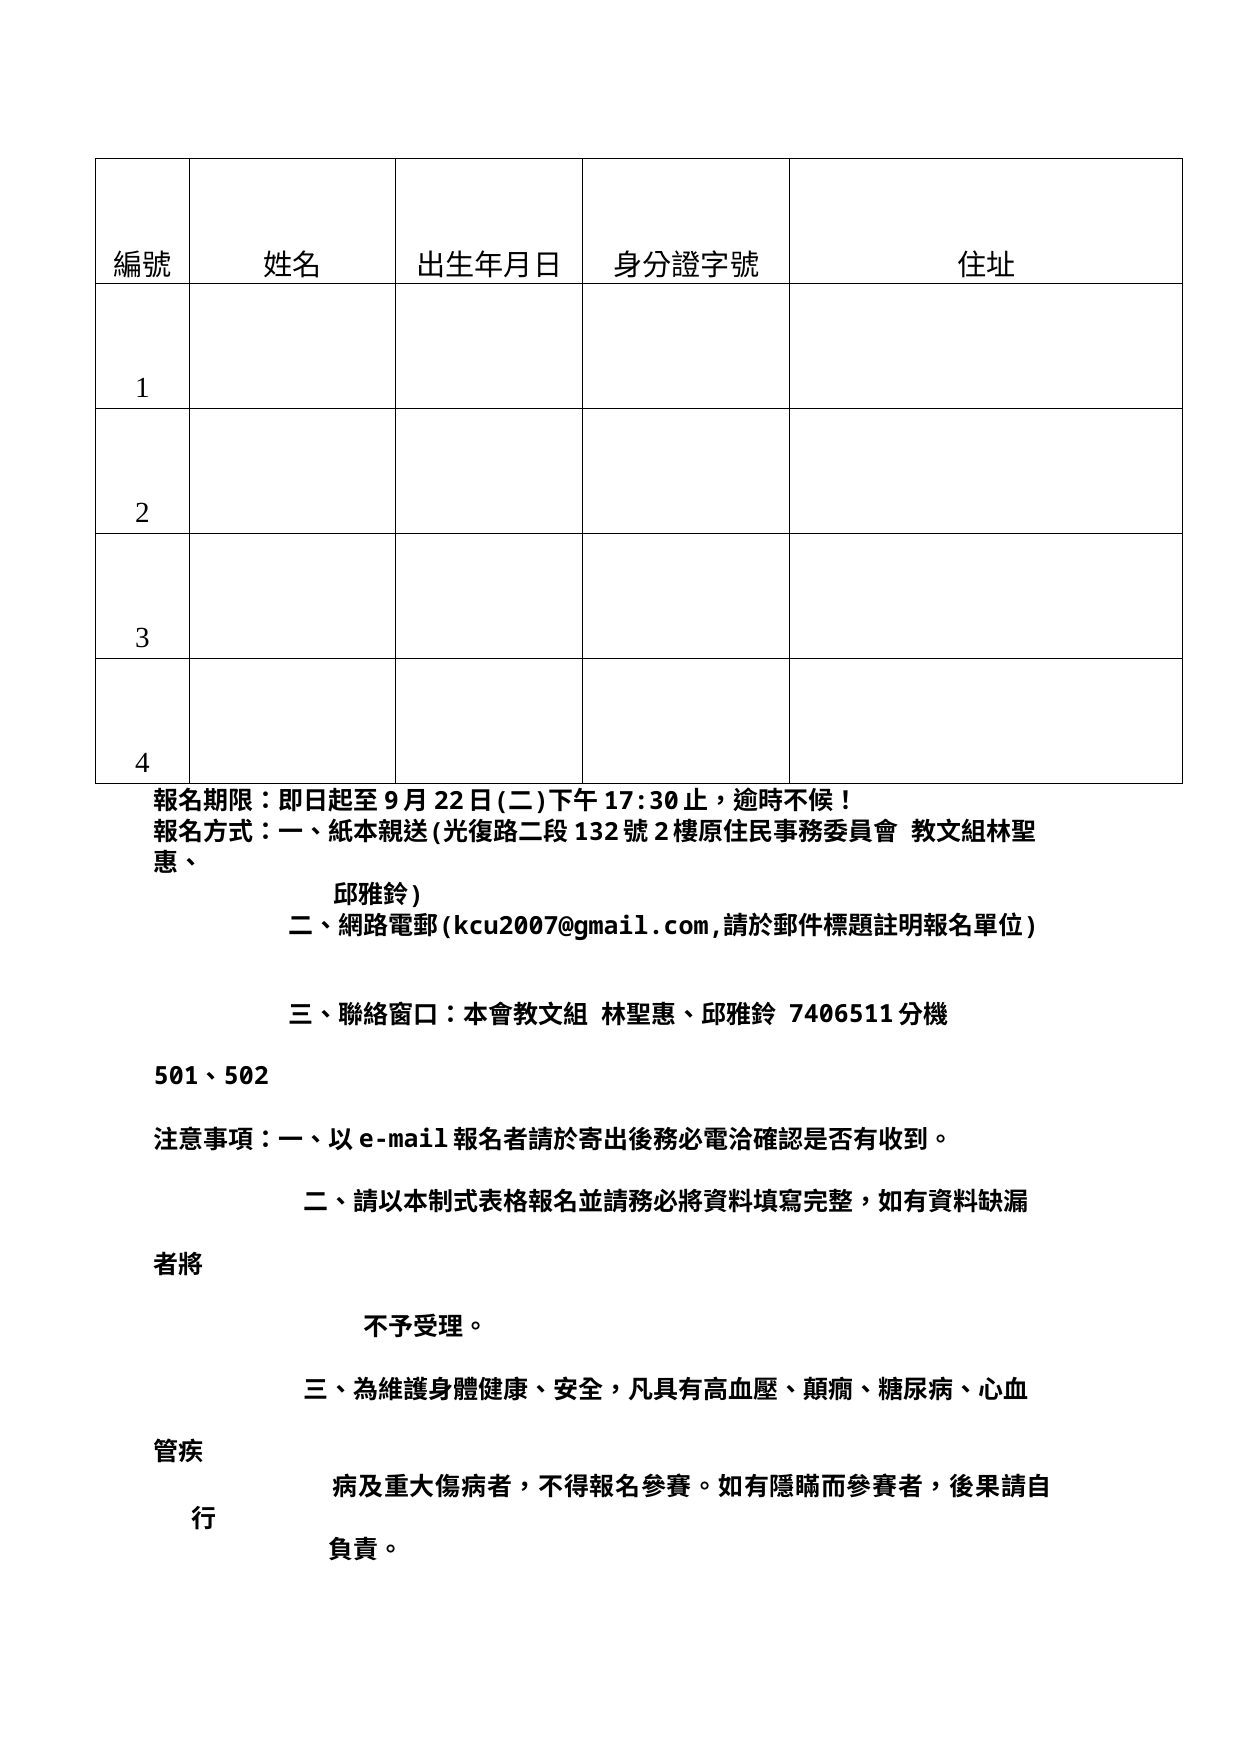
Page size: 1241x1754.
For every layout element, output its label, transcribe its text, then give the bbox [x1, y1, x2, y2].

text 邱雅鈴) [153, 878, 1053, 909]
text 三、聯絡窗口：本會教文組 林聖惠、邱雅鈴 7406511分機501、502 [153, 971, 1053, 1096]
table_header 身分證字號 [583, 159, 789, 283]
table_cell [583, 659, 789, 783]
table_cell [396, 284, 582, 408]
table_cell [790, 284, 1182, 408]
table_cell [583, 409, 789, 533]
text 注意事項：一、以e-mail報名者請於寄出後務必電洽確認是否有收到。 [153, 1096, 1053, 1158]
table_header 姓名 [190, 159, 395, 283]
table_cell 4 [96, 659, 189, 783]
table_cell [396, 409, 582, 533]
table_cell [583, 284, 789, 408]
table_cell [190, 659, 395, 783]
table_header 住址 [790, 159, 1182, 283]
text 報名期限：即日起至9月22日(二)下午17:30止，逾時不候！ [153, 784, 1053, 816]
text 負責。 [191, 1533, 1053, 1564]
table_header 編號 [96, 159, 189, 283]
table_cell [190, 409, 395, 533]
table_cell [396, 659, 582, 783]
table_cell 3 [96, 534, 189, 658]
table_cell 1 [96, 284, 189, 408]
table_cell [790, 534, 1182, 658]
table_cell [396, 534, 582, 658]
table_cell [190, 284, 395, 408]
text 二、請以本制式表格報名並請務必將資料填寫完整，如有資料缺漏者將 [153, 1158, 1053, 1283]
table_header 出生年月日 [396, 159, 582, 283]
table_cell [790, 409, 1182, 533]
table_cell [583, 534, 789, 658]
table_cell 2 [96, 409, 189, 533]
table_cell [790, 659, 1182, 783]
text 病及重大傷病者，不得報名參賽。如有隱瞞而參賽者，後果請自行 [191, 1471, 1053, 1533]
text 報名方式：一、紙本親送(光復路二段132號2樓原住民事務委員會 教文組林聖惠、 [153, 816, 1053, 878]
table_cell [190, 534, 395, 658]
text 二、網路電郵(kcu2007@gmail.com,請於郵件標題註明報名單位) [153, 909, 1053, 941]
text 三、為維護身體健康、安全，凡具有高血壓、顛癇、糖尿病、心血管疾 [153, 1346, 1053, 1471]
text 不予受理。 [153, 1283, 1053, 1346]
